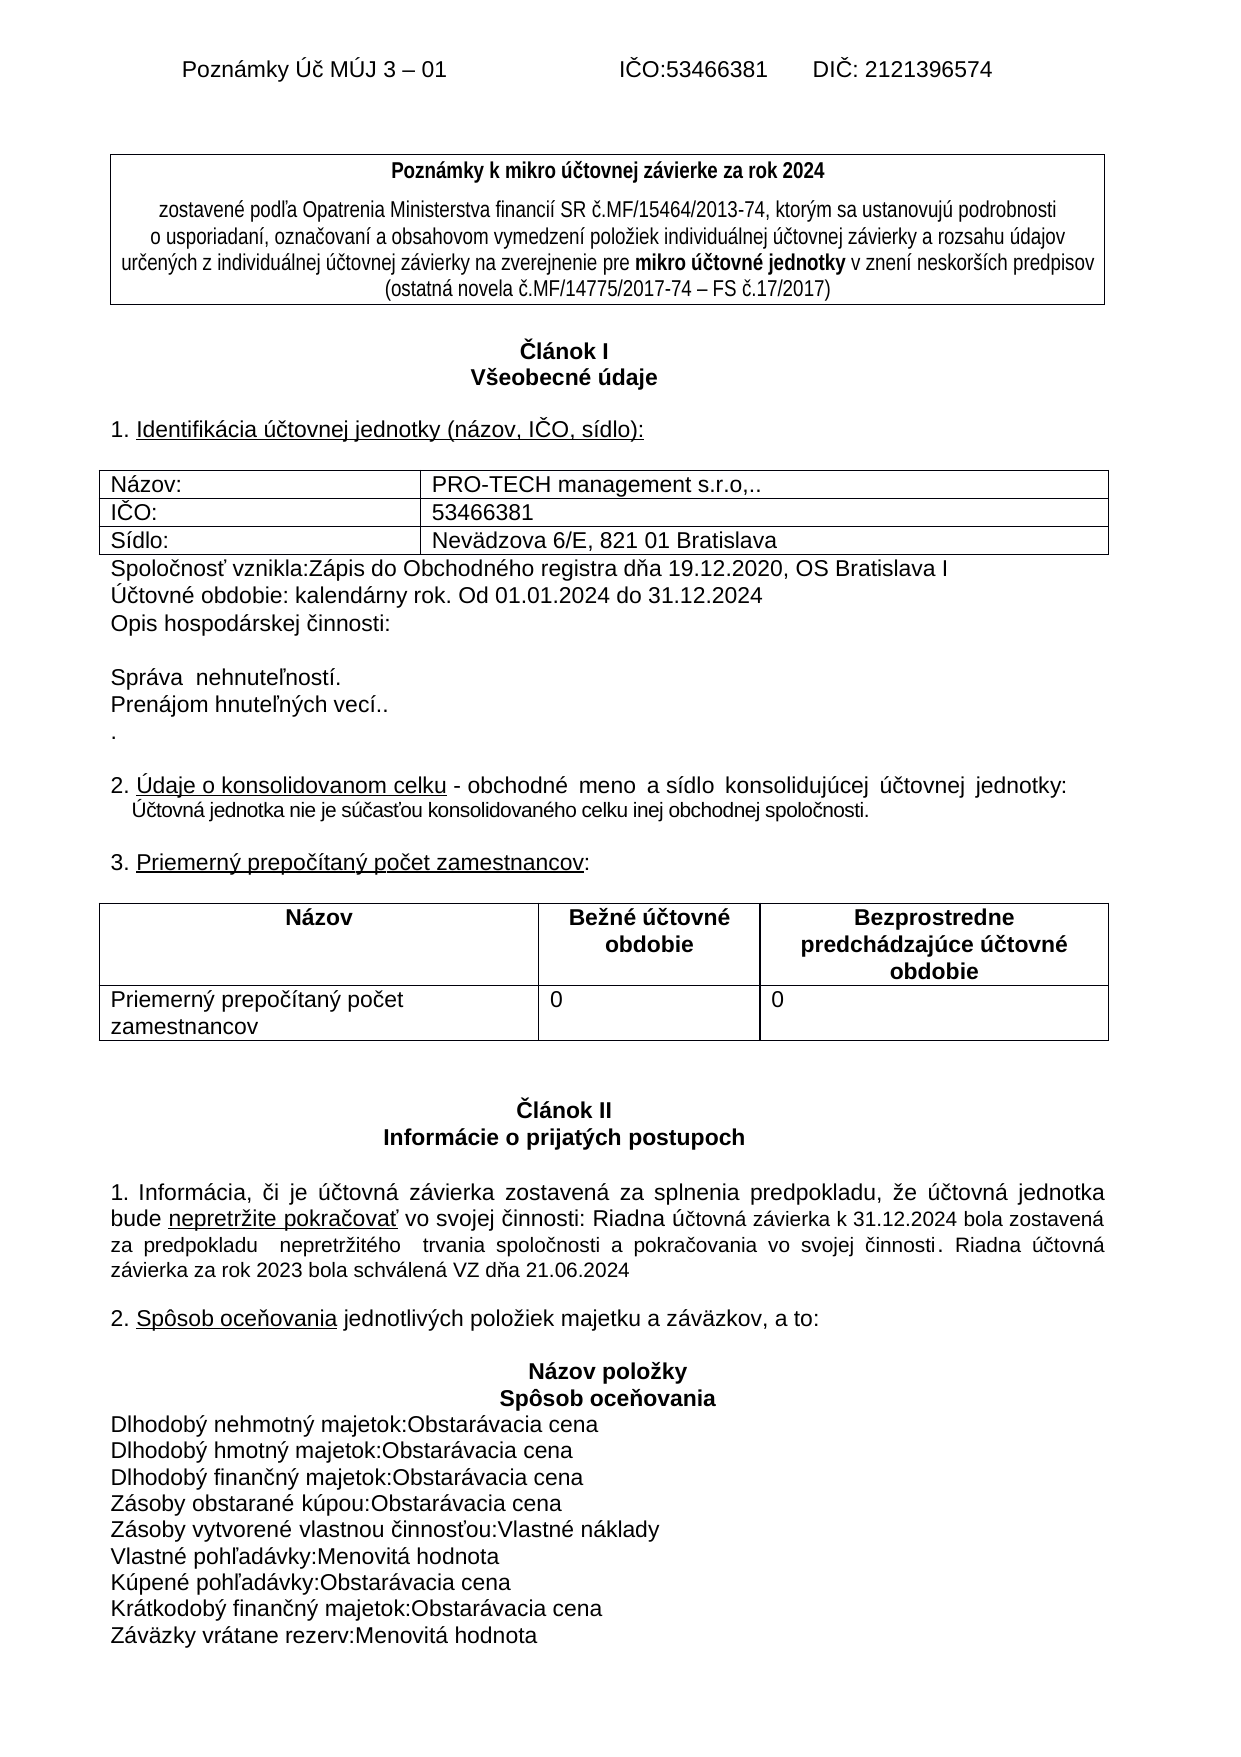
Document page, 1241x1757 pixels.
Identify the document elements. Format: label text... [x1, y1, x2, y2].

text Informácie o prijatých postupoch [110, 1124, 1018, 1150]
text Účtovné obdobie: kalendárny rok. Od 01.01.2024 do 31.12.2024 [110, 582, 1105, 609]
text Krátkodobý finančný majetok:Obstarávacia cena [110, 1595, 1105, 1622]
text Vlastné pohľadávky:Menovitá hodnota [110, 1543, 1105, 1569]
table_header Názov: [100, 471, 420, 498]
text Spoločnosť vznikla:Zápis do Obchodného registra dňa 19.12.2020, OS Bratislava I [110, 555, 1105, 582]
text Dlhodobý finančný majetok:Obstarávacia cena [110, 1463, 1105, 1490]
text Opis hospodárskej činnosti: [110, 609, 1105, 636]
text Dlhodobý nehmotný majetok:Obstarávacia cena [110, 1411, 1105, 1437]
text Prenájom hnuteľných vecí.. [110, 691, 1105, 718]
text 2. Spôsob oceňovania jednotlivých položiek majetku a záväzkov, a to: [110, 1305, 1105, 1332]
text Spôsob oceňovania [110, 1384, 1105, 1411]
table_header Názov [100, 904, 538, 985]
text Názov položky [110, 1358, 1105, 1384]
table_header Bežné účtovné obdobie [539, 904, 759, 985]
text Účtovná jednotka nie je súčasťou konsolidovaného celku inej obchodnej spoločnosti. [110, 798, 1105, 822]
text Dlhodobý hmotný majetok:Obstarávacia cena [110, 1437, 1105, 1463]
text Záväzky vrátane rezerv:Menovitá hodnota [110, 1622, 1105, 1648]
text 1. Identifikácia účtovnej jednotky (názov, IČO, sídlo): [110, 416, 1105, 443]
table_header PRO-TECH management s.r.o,.. [421, 471, 1108, 498]
text Všeobecné údaje [110, 364, 1017, 391]
table_cell IČO: [100, 499, 420, 526]
text Poznámky k mikro účtovnej závierke za rok 2024 [111, 155, 1104, 184]
table_cell 0 [761, 986, 1108, 1040]
table_cell 0 [539, 986, 759, 1040]
subtitle Článok II [110, 1097, 1017, 1124]
text Zásoby obstarané kúpou:Obstarávacia cena [110, 1490, 1105, 1516]
table_header Bezprostredne predchádzajúce účtovné obdobie [761, 904, 1108, 985]
table_cell Priemerný prepočítaný počet zamestnancov [100, 986, 538, 1040]
text Zásoby vytvorené vlastnou činnosťou:Vlastné náklady [110, 1516, 1105, 1543]
text . [110, 718, 1105, 745]
table_cell Sídlo: [100, 527, 420, 554]
text Správa nehnuteľností. [110, 663, 1105, 691]
text 1. Informácia, či je účtovná závierka zostavená za splnenia predpokladu, že účtovná jednotka bude nepretržite pokračovať vo svojej činnosti: Riadna účtovná závierka k 31.12.2024 bola zostavená za predpokladu nepretržitého trvania spoločnosti a pokračovania vo svojej činnosti. Riadna účtovná závierka za rok 2023 bola schválená VZ dňa 21.06.2024 [110, 1178, 1105, 1281]
text 2. Údaje o konsolidovanom celku - obchodné meno a sídlo konsolidujúcej účtovnej jednotky: [110, 772, 1105, 798]
text zostavené podľa Opatrenia Ministerstva financií SR č.MF/15464/2013-74, ktorým sa ustanovujú podrobnosti o usporiadaní, označovaní a obsahovom vymedzení položiek individuálnej účtovnej závierky a rozsahu údajov určených z individuálnej účtovnej závierky na zverejnenie pre mikro účtovné jednotky v znení neskorších predpisov [111, 193, 1104, 272]
text 3. Priemerný prepočítaný počet zamestnancov: [110, 848, 1105, 876]
text Kúpené pohľadávky:Obstarávacia cena [110, 1569, 1105, 1595]
table_cell 53466381 [421, 499, 1108, 526]
text (ostatná novela č.MF/14775/2017-74 – FS č.17/2017) [111, 272, 1104, 304]
subtitle Článok I [110, 338, 1018, 364]
table_cell Nevädzova 6/E, 821 01 Bratislava [421, 527, 1108, 554]
